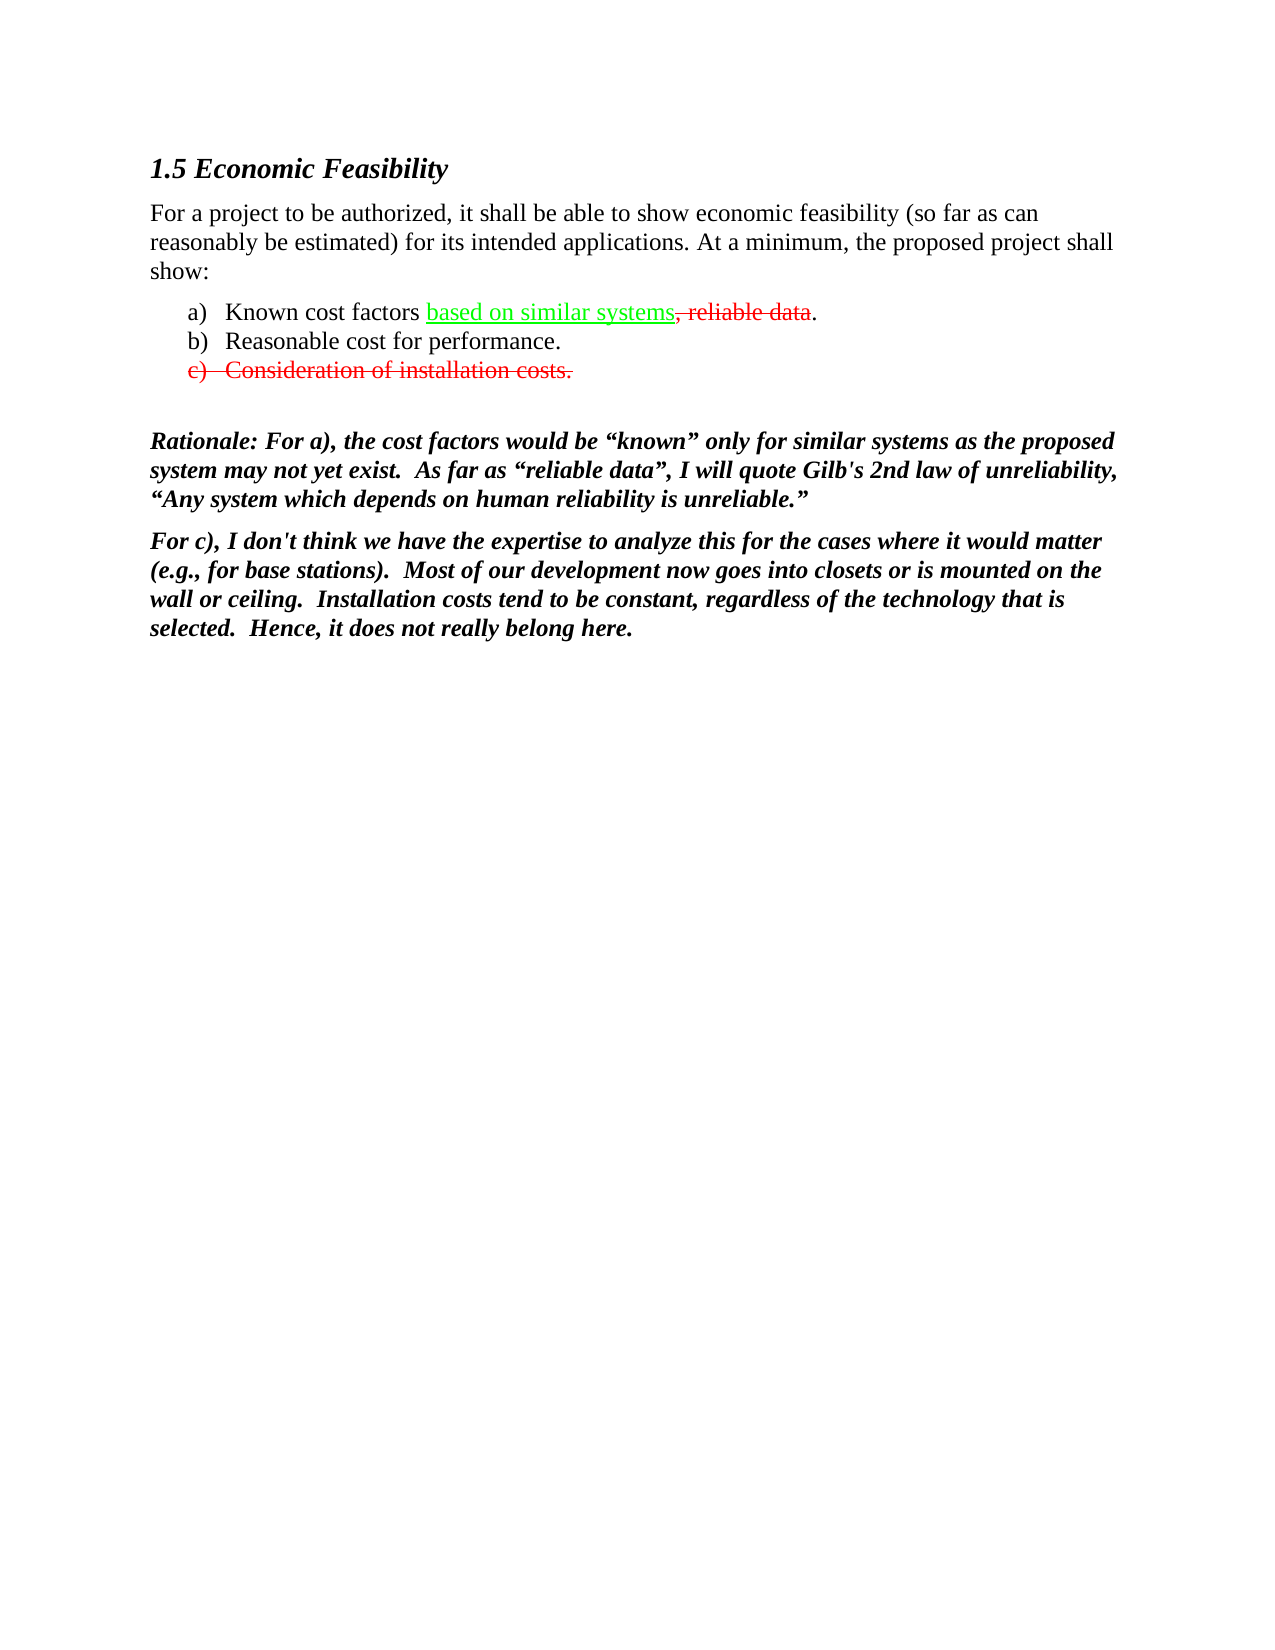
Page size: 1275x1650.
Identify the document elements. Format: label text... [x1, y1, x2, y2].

text For a project to be authorized, it shall be able to show economic feasibility (so far as can reasonably be estimated) for its intended applications. At a minimum, the proposed project shall show: [150, 197, 1125, 284]
subtitle Economic Feasibility [150, 152, 1125, 185]
text Rationale: For a), the cost factors would be “known” only for similar systems as the proposed system may not yet exist. As far as “reliable data”, I will quote Gilb's 2nd law of unreliability, “Any system which depends on human reliability is unreliable.” [150, 426, 1125, 513]
text For c), I don't think we have the expertise to analyze this for the cases where it would matter (e.g., for base stations). Most of our development now goes into closets or is mounted on the wall or ceiling. Installation costs tend to be constant, regardless of the technology that is selected. Hence, it does not really belong here. [150, 526, 1125, 642]
list Consideration of installation costs. [187, 355, 1125, 384]
list Reasonable cost for performance. [187, 326, 1125, 355]
list Known cost factors based on similar systems, reliable data. [187, 297, 1125, 326]
